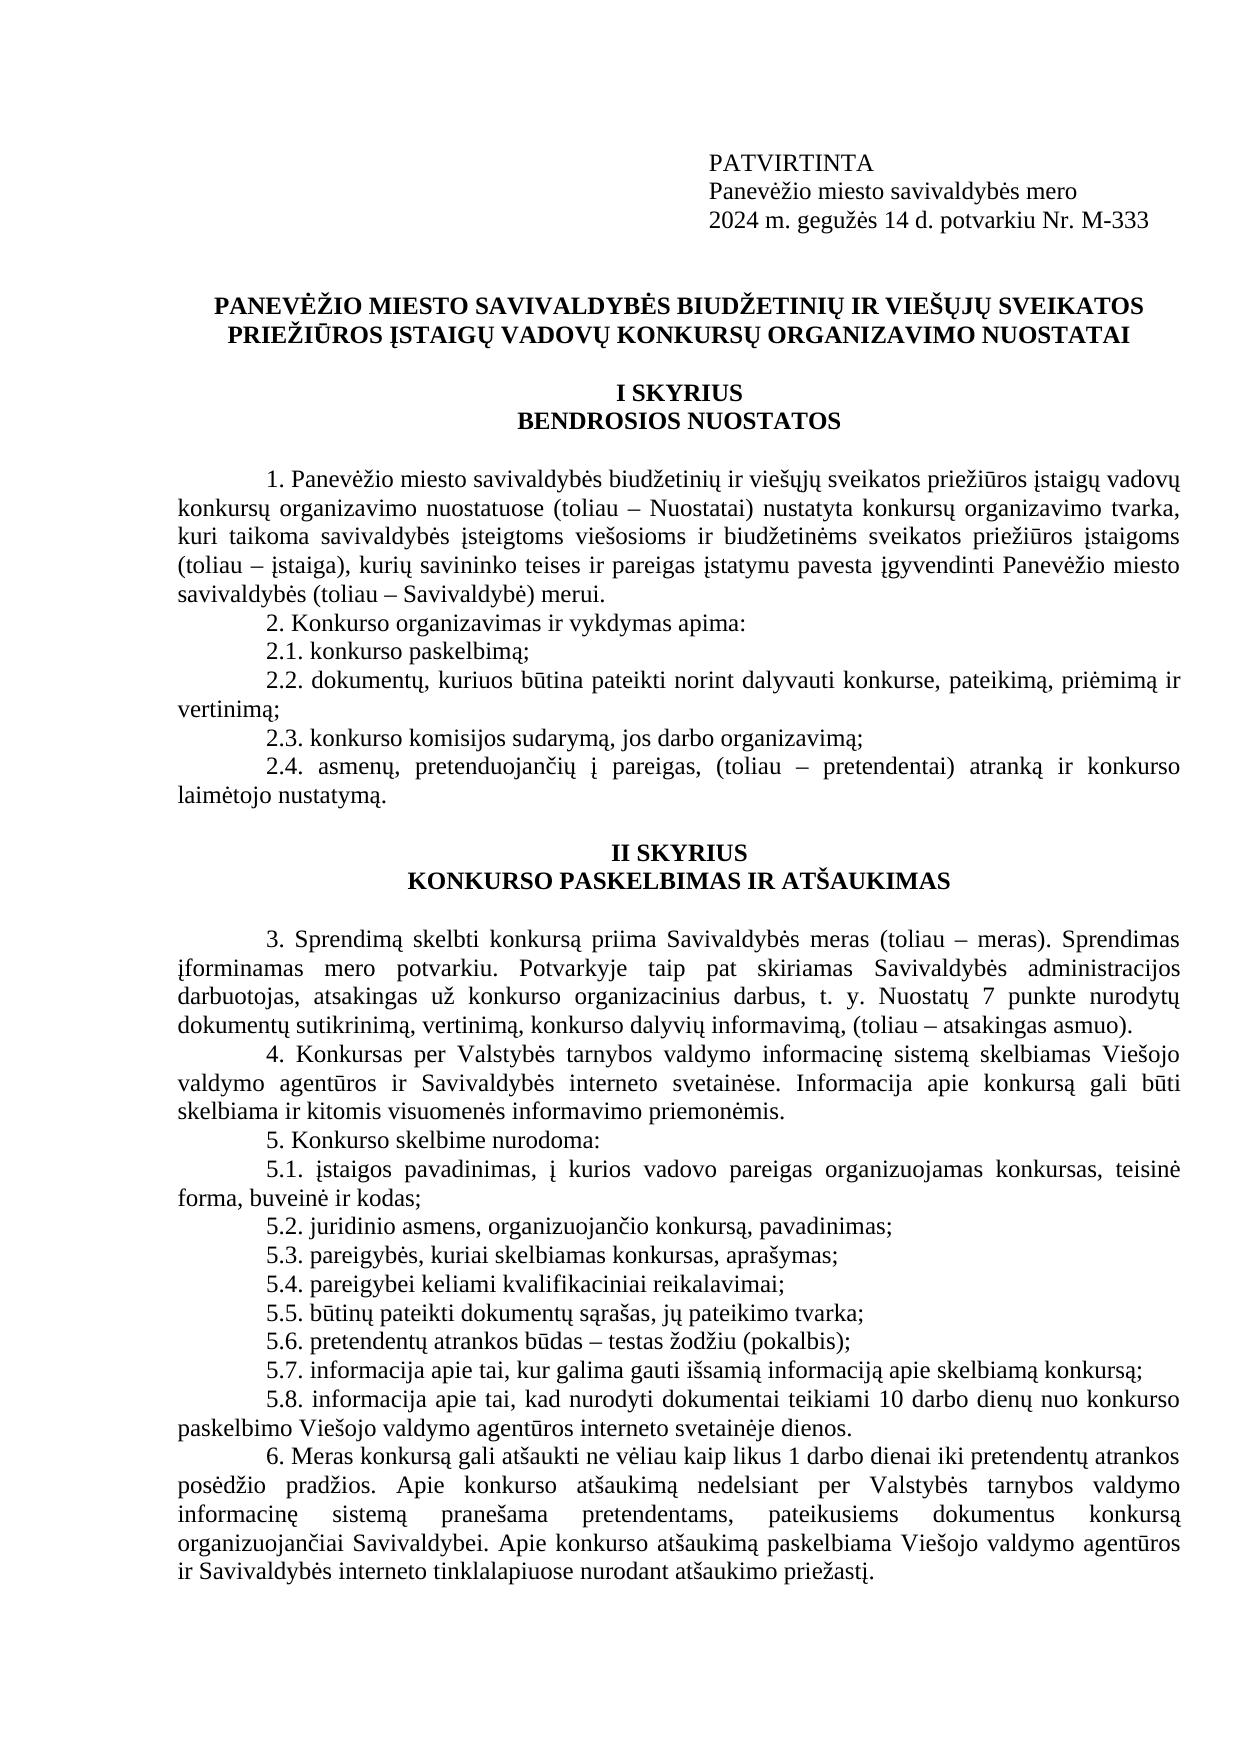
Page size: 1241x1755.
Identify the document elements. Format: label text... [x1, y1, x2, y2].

text 5.6. pretendentų atrankos būdas – testas žodžiu (pokalbis); [177, 1326, 1181, 1355]
text 6. Meras konkursą gali atšaukti ne vėliau kaip likus 1 darbo dienai iki pretendentų atrankos posėdžio pradžios. Apie konkurso atšaukimą nedelsiant per Valstybės tarnybos valdymo informacinę sistemą pranešama pretendentams, pateikusiems dokumentus konkursą organizuojančiai Savivaldybei. Apie konkurso atšaukimą paskelbiama Viešojo valdymo agentūros ir Savivaldybės interneto tinklalapiuose nurodant atšaukimo priežastį. [177, 1441, 1181, 1585]
text 2024 m. gegužės 14 d. potvarkiu Nr. M-333 [177, 205, 1181, 234]
text 5.4. pareigybei keliami kvalifikaciniai reikalavimai; [177, 1269, 1181, 1298]
text KONKURSO PASKELBIMAS IR ATŠAUKIMAS [177, 866, 1181, 895]
text 5.3. pareigybės, kuriai skelbiamas konkursas, aprašymas; [177, 1240, 1181, 1269]
text II SKYRIUS [177, 838, 1181, 866]
text 2.2. dokumentų, kuriuos būtina pateikti norint dalyvauti konkurse, pateikimą, priėmimą ir vertinimą; [177, 665, 1181, 723]
text 5. Konkurso skelbime nurodoma: [177, 1125, 1181, 1154]
text 2. Konkurso organizavimas ir vykdymas apima: [177, 608, 1181, 636]
text Panevėžio miesto savivaldybės mero [177, 176, 1181, 205]
text 5.7. informacija apie tai, kur galima gauti išsamią informaciją apie skelbiamą konkursą; [177, 1355, 1181, 1384]
text 2.4. asmenų, pretenduojančių į pareigas, (toliau – pretendentai) atranką ir konkurso laimėtojo nustatymą. [177, 751, 1181, 809]
text PANEVĖŽIO MIESTO SAVIVALDYBĖS BIUDŽETINIŲ IR VIEŠŲJŲ SVEIKATOS PRIEŽIŪROS ĮSTAIGŲ VADOVŲ KONKURSŲ ORGANIZAVIMO NUOSTATAI [177, 291, 1181, 349]
text PATVIRTINTA [177, 148, 1181, 176]
text BENDROSIOS NUOSTATOS [177, 406, 1181, 435]
text 2.3. konkurso komisijos sudarymą, jos darbo organizavimą; [177, 723, 1181, 751]
text 3. Sprendimą skelbti konkursą priima Savivaldybės meras (toliau – meras). Sprendimas įforminamas mero potvarkiu. Potvarkyje taip pat skiriamas Savivaldybės administracijos darbuotojas, atsakingas už konkurso organizacinius darbus, t. y. Nuostatų 7 punkte nurodytų dokumentų sutikrinimą, vertinimą, konkurso dalyvių informavimą, (toliau – atsakingas asmuo). [177, 924, 1181, 1039]
text 5.5. būtinų pateikti dokumentų sąrašas, jų pateikimo tvarka; [177, 1298, 1181, 1326]
text 5.8. informacija apie tai, kad nurodyti dokumentai teikiami 10 darbo dienų nuo konkurso paskelbimo Viešojo valdymo agentūros interneto svetainėje dienos. [177, 1384, 1181, 1441]
text 1. Panevėžio miesto savivaldybės biudžetinių ir viešųjų sveikatos priežiūros įstaigų vadovų konkursų organizavimo nuostatuose (toliau – Nuostatai) nustatyta konkursų organizavimo tvarka, kuri taikoma savivaldybės įsteigtoms viešosioms ir biudžetinėms sveikatos priežiūros įstaigoms (toliau – įstaiga), kurių savininko teises ir pareigas įstatymu pavesta įgyvendinti Panevėžio miesto savivaldybės (toliau – Savivaldybė) merui. [177, 464, 1181, 608]
text 5.2. juridinio asmens, organizuojančio konkursą, pavadinimas; [177, 1211, 1181, 1240]
text 4. Konkursas per Valstybės tarnybos valdymo informacinę sistemą skelbiamas Viešojo valdymo agentūros ir Savivaldybės interneto svetainėse. Informacija apie konkursą gali būti skelbiama ir kitomis visuomenės informavimo priemonėmis. [177, 1039, 1181, 1125]
text 5.1. įstaigos pavadinimas, į kurios vadovo pareigas organizuojamas konkursas, teisinė forma, buveinė ir kodas; [177, 1154, 1181, 1211]
text 2.1. konkurso paskelbimą; [177, 636, 1181, 665]
text I SKYRIUS [177, 378, 1181, 406]
